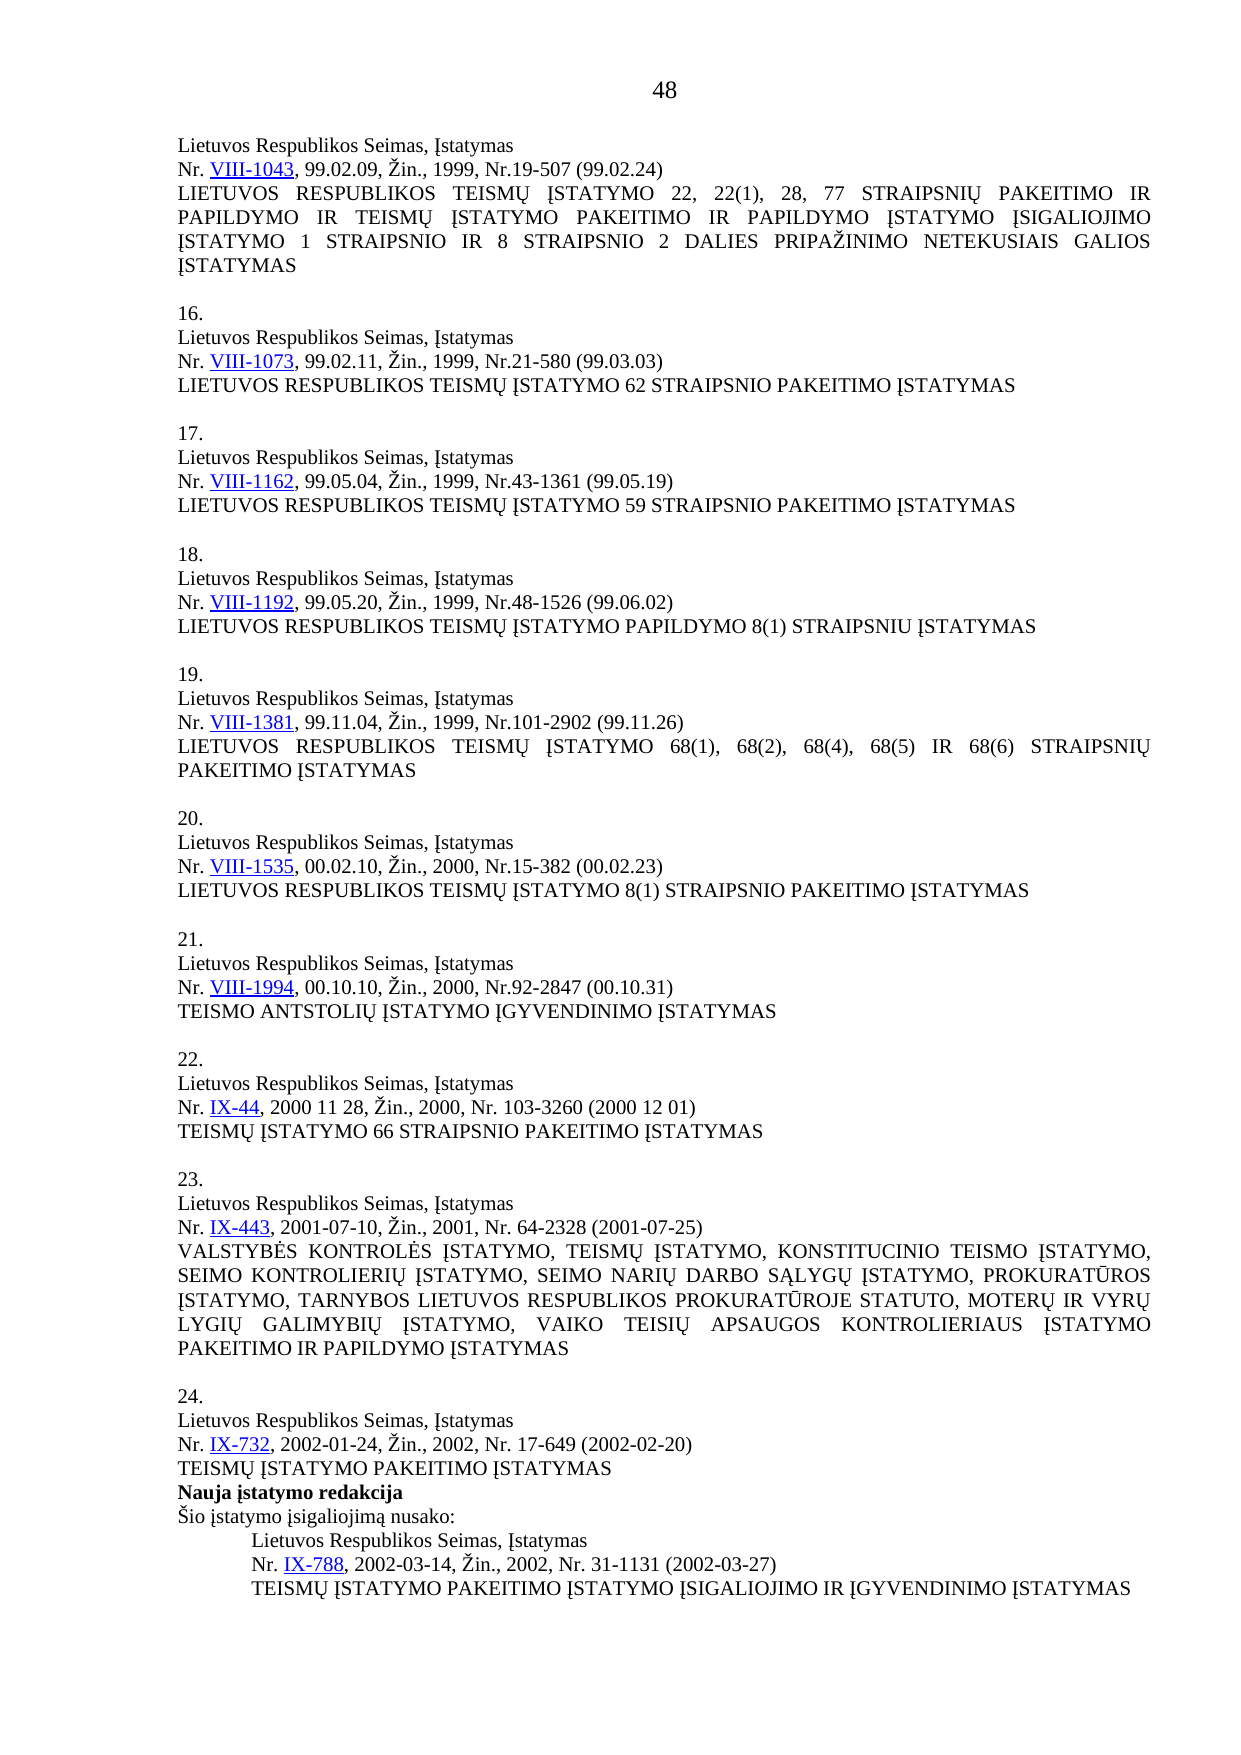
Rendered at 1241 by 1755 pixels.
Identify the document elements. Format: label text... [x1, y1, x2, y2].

text Nr. VIII-1162, 99.05.04, Žin., 1999, Nr.43-1361 (99.05.19) [177, 469, 1152, 493]
text Lietuvos Respublikos Seimas, Įstatymas [177, 686, 1152, 710]
text Lietuvos Respublikos Seimas, Įstatymas [177, 132, 1152, 157]
text TEISMŲ ĮSTATYMO PAKEITIMO ĮSTATYMO ĮSIGALIOJIMO IR ĮGYVENDINIMO ĮSTATYMAS [251, 1576, 1152, 1600]
text Lietuvos Respublikos Seimas, Įstatymas [177, 1191, 1152, 1215]
text Lietuvos Respublikos Seimas, Įstatymas [177, 1071, 1152, 1095]
text Lietuvos Respublikos Seimas, Įstatymas [177, 445, 1152, 469]
text Lietuvos Respublikos Seimas, Įstatymas [177, 830, 1152, 854]
text Nr. IX-44, 2000 11 28, Žin., 2000, Nr. 103-3260 (2000 12 01) [177, 1095, 1152, 1119]
text Nauja įstatymo redakcija [177, 1480, 1152, 1504]
text TEISMŲ ĮSTATYMO PAKEITIMO ĮSTATYMAS [177, 1456, 1152, 1480]
text LIETUVOS RESPUBLIKOS TEISMŲ ĮSTATYMO 22, 22(1), 28, 77 STRAIPSNIŲ PAKEITIMO IR PAPILDYMO IR TEISMŲ ĮSTATYMO PAKEITIMO IR PAPILDYMO ĮSTATYMO ĮSIGALIOJIMO ĮSTATYMO 1 STRAIPSNIO IR 8 STRAIPSNIO 2 DALIES PRIPAŽINIMO NETEKUSIAIS GALIOS ĮSTATYMAS [177, 181, 1152, 277]
text Lietuvos Respublikos Seimas, Įstatymas [177, 566, 1152, 590]
text 20. [177, 806, 1152, 830]
text 19. [177, 662, 1152, 686]
text Nr. IX-788, 2002-03-14, Žin., 2002, Nr. 31-1131 (2002-03-27) [177, 1552, 1152, 1576]
text VALSTYBĖS KONTROLĖS ĮSTATYMO, TEISMŲ ĮSTATYMO, KONSTITUCINIO TEISMO ĮSTATYMO, SEIMO KONTROLIERIŲ ĮSTATYMO, SEIMO NARIŲ DARBO SĄLYGŲ ĮSTATYMO, PROKURATŪROS ĮSTATYMO, TARNYBOS LIETUVOS RESPUBLIKOS PROKURATŪROJE STATUTO, MOTERŲ IR VYRŲ LYGIŲ GALIMYBIŲ ĮSTATYMO, VAIKO TEISIŲ APSAUGOS KONTROLIERIAUS ĮSTATYMO PAKEITIMO IR PAPILDYMO ĮSTATYMAS [177, 1239, 1152, 1360]
text LIETUVOS RESPUBLIKOS TEISMŲ ĮSTATYMO PAPILDYMO 8(1) STRAIPSNIU ĮSTATYMAS [177, 614, 1152, 638]
text 16. [177, 301, 1152, 325]
text Lietuvos Respublikos Seimas, Įstatymas [177, 1528, 1152, 1552]
text 24. [177, 1384, 1152, 1408]
text Lietuvos Respublikos Seimas, Įstatymas [177, 325, 1152, 349]
text Nr. VIII-1535, 00.02.10, Žin., 2000, Nr.15-382 (00.02.23) [177, 854, 1152, 878]
text 17. [177, 421, 1152, 445]
text Nr. VIII-1994, 00.10.10, Žin., 2000, Nr.92-2847 (00.10.31) [177, 975, 1152, 999]
text TEISMO ANTSTOLIŲ ĮSTATYMO ĮGYVENDINIMO ĮSTATYMAS [177, 999, 1152, 1023]
text LIETUVOS RESPUBLIKOS TEISMŲ ĮSTATYMO 68(1), 68(2), 68(4), 68(5) IR 68(6) STRAIPSNIŲ PAKEITIMO ĮSTATYMAS [177, 734, 1152, 782]
text Nr. VIII-1043, 99.02.09, Žin., 1999, Nr.19-507 (99.02.24) [177, 157, 1152, 181]
text LIETUVOS RESPUBLIKOS TEISMŲ ĮSTATYMO 8(1) STRAIPSNIO PAKEITIMO ĮSTATYMAS [177, 878, 1152, 902]
text 23. [177, 1167, 1152, 1191]
text 21. [177, 927, 1152, 951]
text Lietuvos Respublikos Seimas, Įstatymas [177, 1408, 1152, 1432]
text Nr. IX-732, 2002-01-24, Žin., 2002, Nr. 17-649 (2002-02-20) [177, 1432, 1152, 1456]
text LIETUVOS RESPUBLIKOS TEISMŲ ĮSTATYMO 59 STRAIPSNIO PAKEITIMO ĮSTATYMAS [177, 493, 1152, 517]
text LIETUVOS RESPUBLIKOS TEISMŲ ĮSTATYMO 62 STRAIPSNIO PAKEITIMO ĮSTATYMAS [177, 373, 1152, 397]
text TEISMŲ ĮSTATYMO 66 STRAIPSNIO PAKEITIMO ĮSTATYMAS [177, 1119, 1152, 1143]
text Lietuvos Respublikos Seimas, Įstatymas [177, 951, 1152, 975]
text 22. [177, 1047, 1152, 1071]
text Nr. VIII-1192, 99.05.20, Žin., 1999, Nr.48-1526 (99.06.02) [177, 590, 1152, 614]
text Nr. VIII-1073, 99.02.11, Žin., 1999, Nr.21-580 (99.03.03) [177, 349, 1152, 373]
text Nr. IX-443, 2001-07-10, Žin., 2001, Nr. 64-2328 (2001-07-25) [177, 1215, 1152, 1239]
text Nr. VIII-1381, 99.11.04, Žin., 1999, Nr.101-2902 (99.11.26) [177, 710, 1152, 734]
text Šio įstatymo įsigaliojimą nusako: [177, 1504, 1152, 1528]
text 18. [177, 542, 1152, 566]
